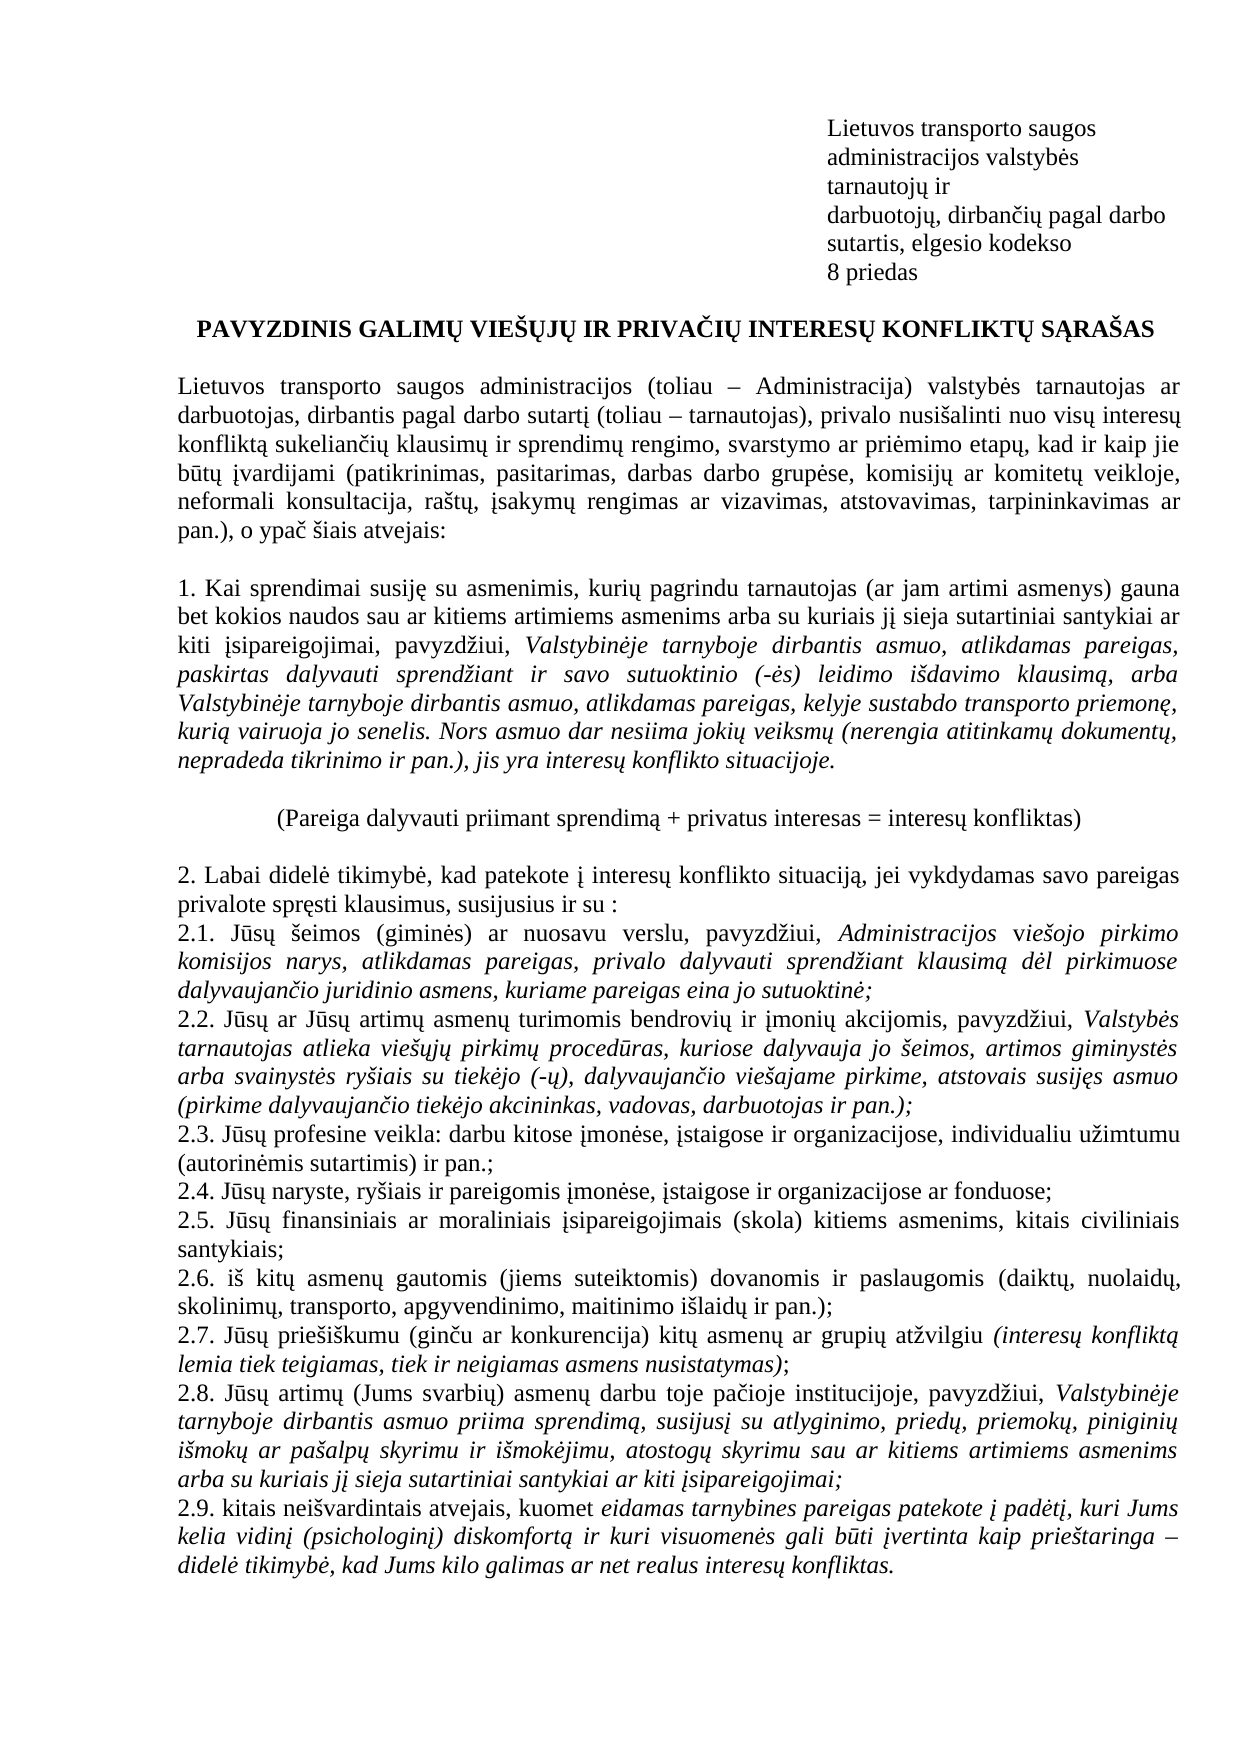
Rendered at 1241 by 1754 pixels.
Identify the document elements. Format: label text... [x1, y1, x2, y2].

text 2.2. Jūsų ar Jūsų artimų asmenų turimomis bendrovių ir įmonių akcijomis, pavyzdžiui, Valstybės tarnautojas atlieka viešųjų pirkimų procedūras, kuriose dalyvauja jo šeimos, artimos giminystės arba svainystės ryšiais su tiekėjo (-ų), dalyvaujančio viešajame pirkime, atstovais susijęs asmuo (pirkime dalyvaujančio tiekėjo akcininkas, vadovas, darbuotojas ir pan.); [177, 1004, 1181, 1119]
text 2.8. Jūsų artimų (Jums svarbių) asmenų darbu toje pačioje institucijoje, pavyzdžiui, Valstybinėje tarnyboje dirbantis asmuo priima sprendimą, susijusį su atlyginimo, priedų, priemokų, piniginių išmokų ar pašalpų skyrimu ir išmokėjimu, atostogų skyrimu sau ar kitiems artimiems asmenims arba su kuriais jį sieja sutartiniai santykiai ar kiti įsipareigojimai; [177, 1378, 1181, 1493]
text 2.7. Jūsų priešiškumu (ginču ar konkurencija) kitų asmenų ar grupių atžvilgiu (interesų konfliktą lemia tiek teigiamas, tiek ir neigiamas asmens nusistatymas); [177, 1320, 1181, 1378]
text Lietuvos transporto saugos [827, 113, 1181, 142]
text 2.4. Jūsų naryste, ryšiais ir pareigomis įmonėse, įstaigose ir organizacijose ar fonduose; [177, 1176, 1181, 1205]
text 2.5. Jūsų finansiniais ar moraliniais įsipareigojimais (skola) kitiems asmenims, kitais civiliniais santykiais; [177, 1205, 1181, 1263]
text PAVYZDINIS GALIMŲ VIEŠŲJŲ IR PRIVAČIŲ INTERESŲ KONFLIKTŲ SĄRAŠAS [177, 315, 1175, 343]
text sutartis, elgesio kodekso [827, 228, 1181, 257]
text 2.6. iš kitų asmenų gautomis (jiems suteiktomis) dovanomis ir paslaugomis (daiktų, nuolaidų, skolinimų, transporto, apgyvendinimo, maitinimo išlaidų ir pan.); [177, 1263, 1181, 1320]
text Lietuvos transporto saugos administracijos (toliau – Administracija) valstybės tarnautojas ar darbuotojas, dirbantis pagal darbo sutartį (toliau – tarnautojas), privalo nusišalinti nuo visų interesų konfliktą sukeliančių klausimų ir sprendimų rengimo, svarstymo ar priėmimo etapų, kad ir kaip jie būtų įvardijami (patikrinimas, pasitarimas, darbas darbo grupėse, komisijų ar komitetų veikloje, neformali konsultacija, raštų, įsakymų rengimas ar vizavimas, atstovavimas, tarpininkavimas ar pan.), o ypač šiais atvejais: [177, 371, 1181, 544]
text 8 priedas [827, 257, 1175, 286]
text 2.9. kitais neišvardintais atvejais, kuomet eidamas tarnybines pareigas patekote į padėtį, kuri Jums kelia vidinį (psichologinį) diskomfortą ir kuri visuomenės gali būti įvertinta kaip prieštaringa – didelė tikimybė, kad Jums kilo galimas ar net realus interesų konfliktas. [177, 1493, 1181, 1579]
text (Pareiga dalyvauti priimant sprendimą + privatus interesas = interesų konfliktas) [177, 803, 1181, 831]
text administracijos valstybės tarnautojų ir [827, 142, 1181, 200]
text 2. Labai didelė tikimybė, kad patekote į interesų konflikto situaciją, jei vykdydamas savo pareigas privalote spręsti klausimus, susijusius ir su : [177, 860, 1181, 918]
text 2.3. Jūsų profesine veikla: darbu kitose įmonėse, įstaigose ir organizacijose, individualiu užimtumu (autorinėmis sutartimis) ir pan.; [177, 1119, 1181, 1176]
text 2.1. Jūsų šeimos (giminės) ar nuosavu verslu, pavyzdžiui, Administracijos viešojo pirkimo komisijos narys, atlikdamas pareigas, privalo dalyvauti sprendžiant klausimą dėl pirkimuose dalyvaujančio juridinio asmens, kuriame pareigas eina jo sutuoktinė; [177, 918, 1181, 1004]
text darbuotojų, dirbančių pagal darbo [827, 200, 1181, 228]
text 1. Kai sprendimai susiję su asmenimis, kurių pagrindu tarnautojas (ar jam artimi asmenys) gauna bet kokios naudos sau ar kitiems artimiems asmenims arba su kuriais jį sieja sutartiniai santykiai ar kiti įsipareigojimai, pavyzdžiui, Valstybinėje tarnyboje dirbantis asmuo, atlikdamas pareigas, paskirtas dalyvauti sprendžiant ir savo sutuoktinio (-ės) leidimo išdavimo klausimą, arba Valstybinėje tarnyboje dirbantis asmuo, atlikdamas pareigas, kelyje sustabdo transporto priemonę, kurią vairuoja jo senelis. Nors asmuo dar nesiima jokių veiksmų (nerengia atitinkamų dokumentų, nepradeda tikrinimo ir pan.), jis yra interesų konflikto situacijoje. [177, 544, 1181, 774]
